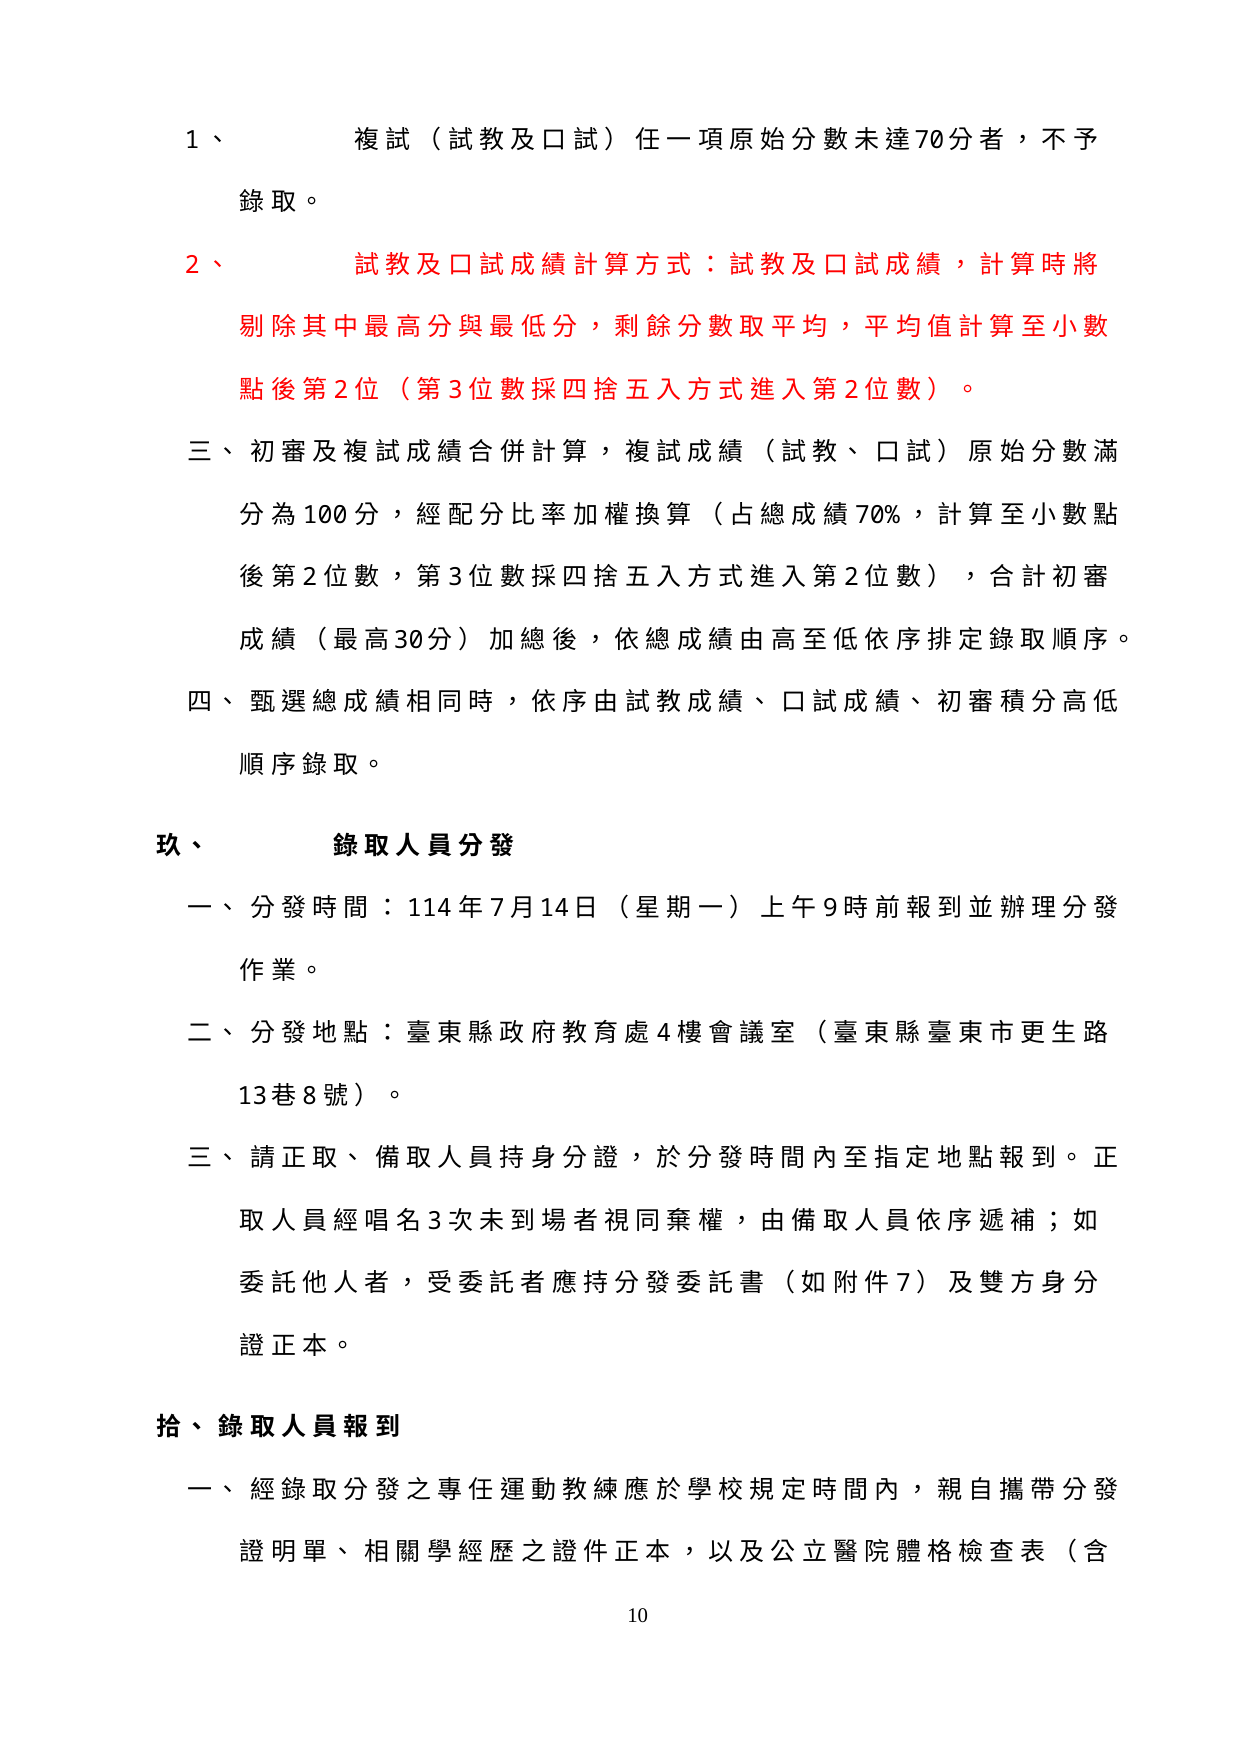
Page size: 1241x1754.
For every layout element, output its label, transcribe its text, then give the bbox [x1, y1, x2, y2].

text 一、分發時間：114年7月14日（星期一）上午9時前報到並辦理分發作業。 [178, 864, 1122, 989]
text 拾、錄取人員報到 [153, 1383, 1122, 1446]
text 三、請正取、備取人員持身分證，於分發時間內至指定地點報到。正取人員經唱名3次未到場者視同棄權，由備取人員依序遞補；如委託他人者，受委託者應持分發委託書（如附件7）及雙方身分證正本。 [178, 1114, 1122, 1364]
text 三、初審及複試成績合併計算，複試成績（試教、口試）原始分數滿分為100分，經配分比率加權換算（占總成績70%，計算至小數點後第2位數，第3位數採四捨五入方式進入第2位數），合計初審成績（最高30分）加總後，依總成績由高至低依序排定錄取順序。 [178, 408, 1122, 658]
list 試教及口試成績計算方式：試教及口試成績，計算時將剔除其中最高分與最低分，剩餘分數取平均，平均值計算至小數點後第2位（第3位數採四捨五入方式進入第2位數）。 [178, 221, 1122, 408]
text 一、經錄取分發之專任運動教練應於學校規定時間內，親自攜帶分發證明單、相關學經歷之證件正本，以及公立醫院體格檢查表（含 [178, 1446, 1122, 1571]
text 二、分發地點：臺東縣政府教育處4樓會議室（臺東縣臺東市更生路13巷8號）。 [178, 989, 1122, 1114]
list 複試（試教及口試）任一項原始分數未達70分者，不予錄取。 [178, 96, 1122, 221]
list 錄取人員分發 [153, 802, 1122, 864]
text 四、甄選總成績相同時，依序由試教成績、口試成績、初審積分高低順序錄取。 [178, 658, 1122, 783]
